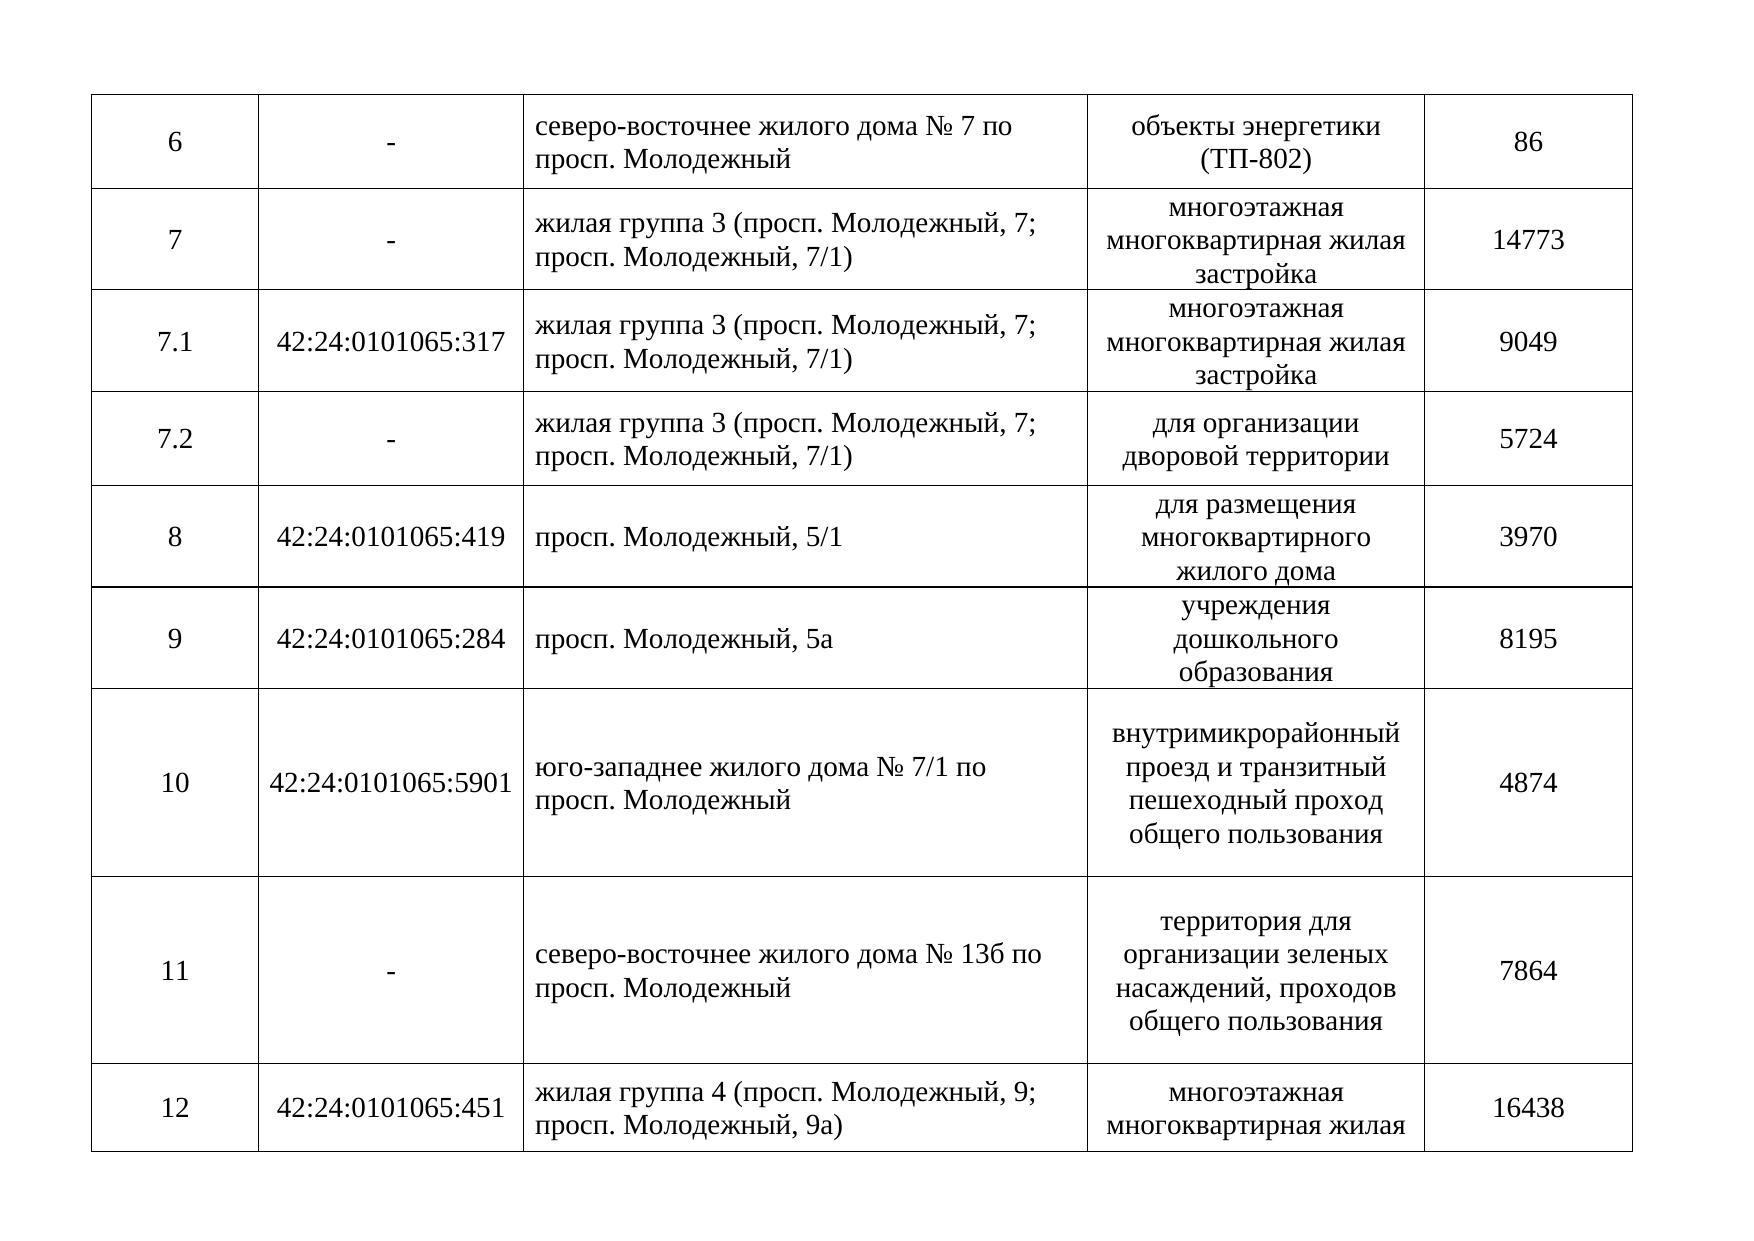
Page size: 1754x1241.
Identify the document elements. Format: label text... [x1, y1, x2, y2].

table_cell 7864 [1425, 877, 1632, 1063]
table_cell 7.2 [92, 392, 258, 485]
table_cell 9049 [1425, 290, 1632, 391]
table_cell 42:24:0101065:317 [259, 290, 523, 391]
table_cell жилая группа 3 (просп. Молодежный, 7; просп. Молодежный, 7/1) [524, 189, 1087, 289]
table_cell жилая группа 3 (просп. Молодежный, 7; просп. Молодежный, 7/1) [524, 290, 1087, 391]
table_cell жилая группа 3 (просп. Молодежный, 7; просп. Молодежный, 7/1) [524, 392, 1087, 485]
table_cell 10 [92, 689, 258, 876]
table_cell северо-восточнее жилого дома № 7 по просп. Молодежный [524, 95, 1087, 188]
table_cell 42:24:0101065:451 [259, 1064, 523, 1151]
table_cell 42:24:0101065:284 [259, 588, 523, 688]
table_cell юго-западнее жилого дома № 7/1 по просп. Молодежный [524, 689, 1087, 876]
table_cell учреждения дошкольного образования [1088, 588, 1424, 688]
table_cell - [259, 877, 523, 1063]
table_cell территория для организации зеленых насаждений, проходов общего пользования [1088, 877, 1424, 1063]
table_cell 5724 [1425, 392, 1632, 485]
table_cell 14773 [1425, 189, 1632, 289]
table_cell многоэтажная многоквартирная жилая застройка [1088, 189, 1424, 289]
table_cell жилая группа 4 (просп. Молодежный, 9; просп. Молодежный, 9а) [524, 1064, 1087, 1151]
table_cell 7 [92, 189, 258, 289]
table_cell 9 [92, 588, 258, 688]
table_cell для размещения многоквартирного жилого дома [1088, 486, 1424, 586]
table_cell 6 [92, 95, 258, 188]
table_cell - [259, 189, 523, 289]
table_cell многоэтажная многоквартирная жилая [1088, 1064, 1424, 1151]
table_cell 16438 [1425, 1064, 1632, 1151]
table_cell 8 [92, 486, 258, 586]
table_cell 3970 [1425, 486, 1632, 586]
table_cell внутримикрорайонный проезд и транзитный пешеходный проход общего пользования [1088, 689, 1424, 876]
table_cell 11 [92, 877, 258, 1063]
table_cell - [259, 392, 523, 485]
table_cell 42:24:0101065:419 [259, 486, 523, 586]
table_cell 86 [1425, 95, 1632, 188]
table_cell для организации дворовой территории [1088, 392, 1424, 485]
table_cell многоэтажная многоквартирная жилая застройка [1088, 290, 1424, 391]
table_cell 4874 [1425, 689, 1632, 876]
table_cell объекты энергетики (ТП-802) [1088, 95, 1424, 188]
table_cell 8195 [1425, 588, 1632, 688]
table_cell - [259, 95, 523, 188]
table_cell 7.1 [92, 290, 258, 391]
table_cell просп. Молодежный, 5/1 [524, 486, 1087, 586]
table_cell северо-восточнее жилого дома № 13б по просп. Молодежный [524, 877, 1087, 1063]
table_cell 12 [92, 1064, 258, 1151]
table_cell просп. Молодежный, 5а [524, 588, 1087, 688]
table_cell 42:24:0101065:5901 [259, 689, 523, 876]
